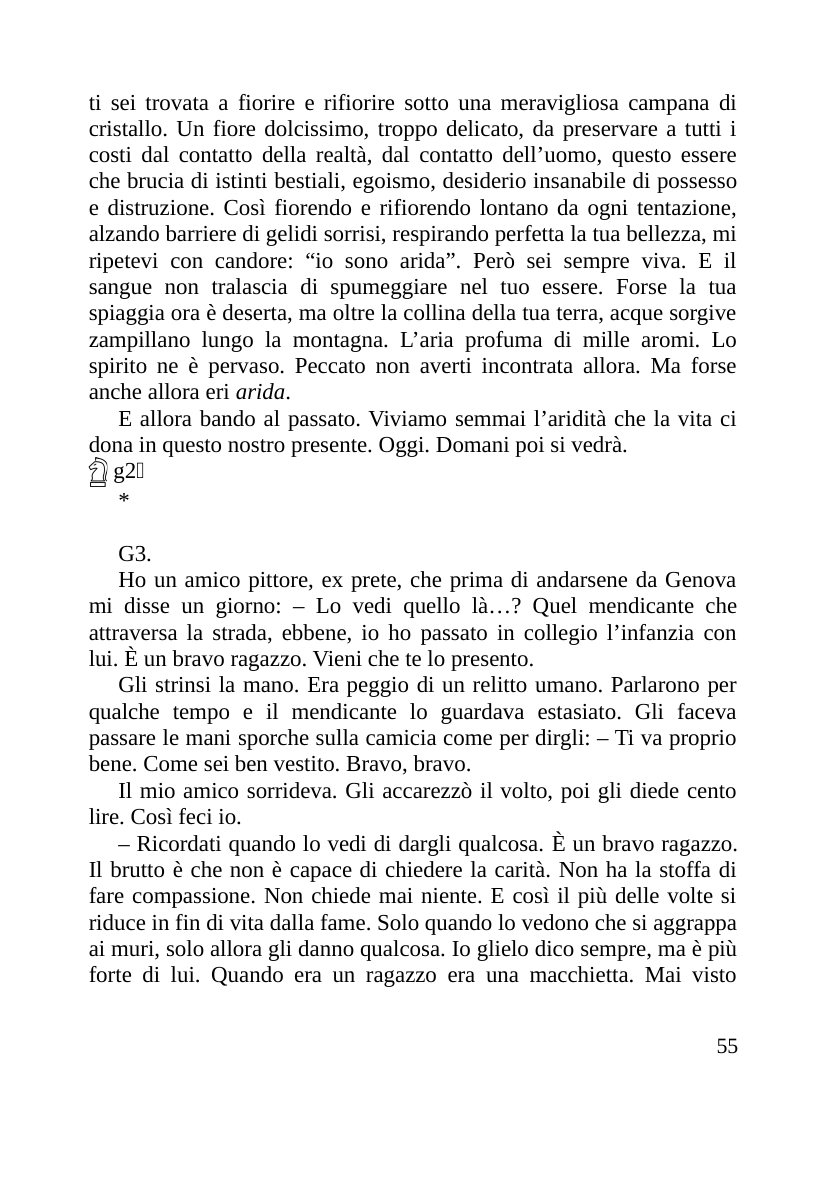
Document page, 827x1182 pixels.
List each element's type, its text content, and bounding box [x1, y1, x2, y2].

text G3. [88, 540, 738, 566]
text Il mio amico sorrideva. Gli accarezzò il volto, poi gli diede cento lire. Così feci io. [88, 777, 738, 829]
text Ho un amico pittore, ex prete, che prima di andarsene da Genova mi disse un giorno: – Lo vedi quello là…? Quel mendicante che attraversa la strada, ebbene, io ho passato in collegio l’infanzia con lui. è un bravo ragazzo. Vieni che te lo presento. [88, 566, 738, 671]
text ti sei trovata a fiorire e rifiorire sotto una meravigliosa campana di cristallo. Un fiore dolcissimo, troppo delicato, da preservare a tutti i costi dal contatto della realtà, dal contatto dell’uomo, questo essere che brucia di istinti bestiali, egoismo, desiderio insanabile di possesso e distruzione. Così fiorendo e rifiorendo lontano da ogni tentazione, alzando barriere di gelidi sorrisi, respirando perfetta la tua bellezza, mi ripetevi con candore: “io sono arida”. Però sei sempre viva. E il sangue non tralascia di spumeggiare nel tuo essere. Forse la tua spiaggia ora è deserta, ma oltre la collina della tua terra, acque sorgive zampillano lungo la montagna. L’aria profuma di mille aromi. Lo spirito ne è pervaso. Peccato non averti incontrata allora. Ma forse anche allora eri arida. [88, 88, 738, 405]
text E allora bando al passato. Viviamo semmai l’aridità che la vita ci dona in questo nostro presente. Oggi. Domani poi si vedrà. [88, 405, 738, 457]
picture [88, 457, 108, 487]
text Gli strinsi la mano. Era peggio di un relitto umano. Parlarono per qualche tempo e il mendicante lo guardava estasiato. Gli faceva passare le mani sporche sulla camicia come per dirgli: – Ti va proprio bene. Come sei ben vestito. Bravo, bravo. [88, 671, 738, 777]
text – Ricordati quando lo vedi di dargli qualcosa. è un bravo ragazzo. Il brutto è che non è capace di chiedere la carità. Non ha la stoffa di fare compassione. Non chiede mai niente. E così il più delle volte si riduce in fin di vita dalla fame. Solo quando lo vedono che si aggrappa ai muri, solo allora gli danno qualcosa. Io glielo dico sempre, ma è più forte di lui. Quando era un ragazzo era una macchietta. Mai visto [88, 829, 738, 988]
text g2g [108, 457, 738, 484]
text * [88, 487, 738, 513]
